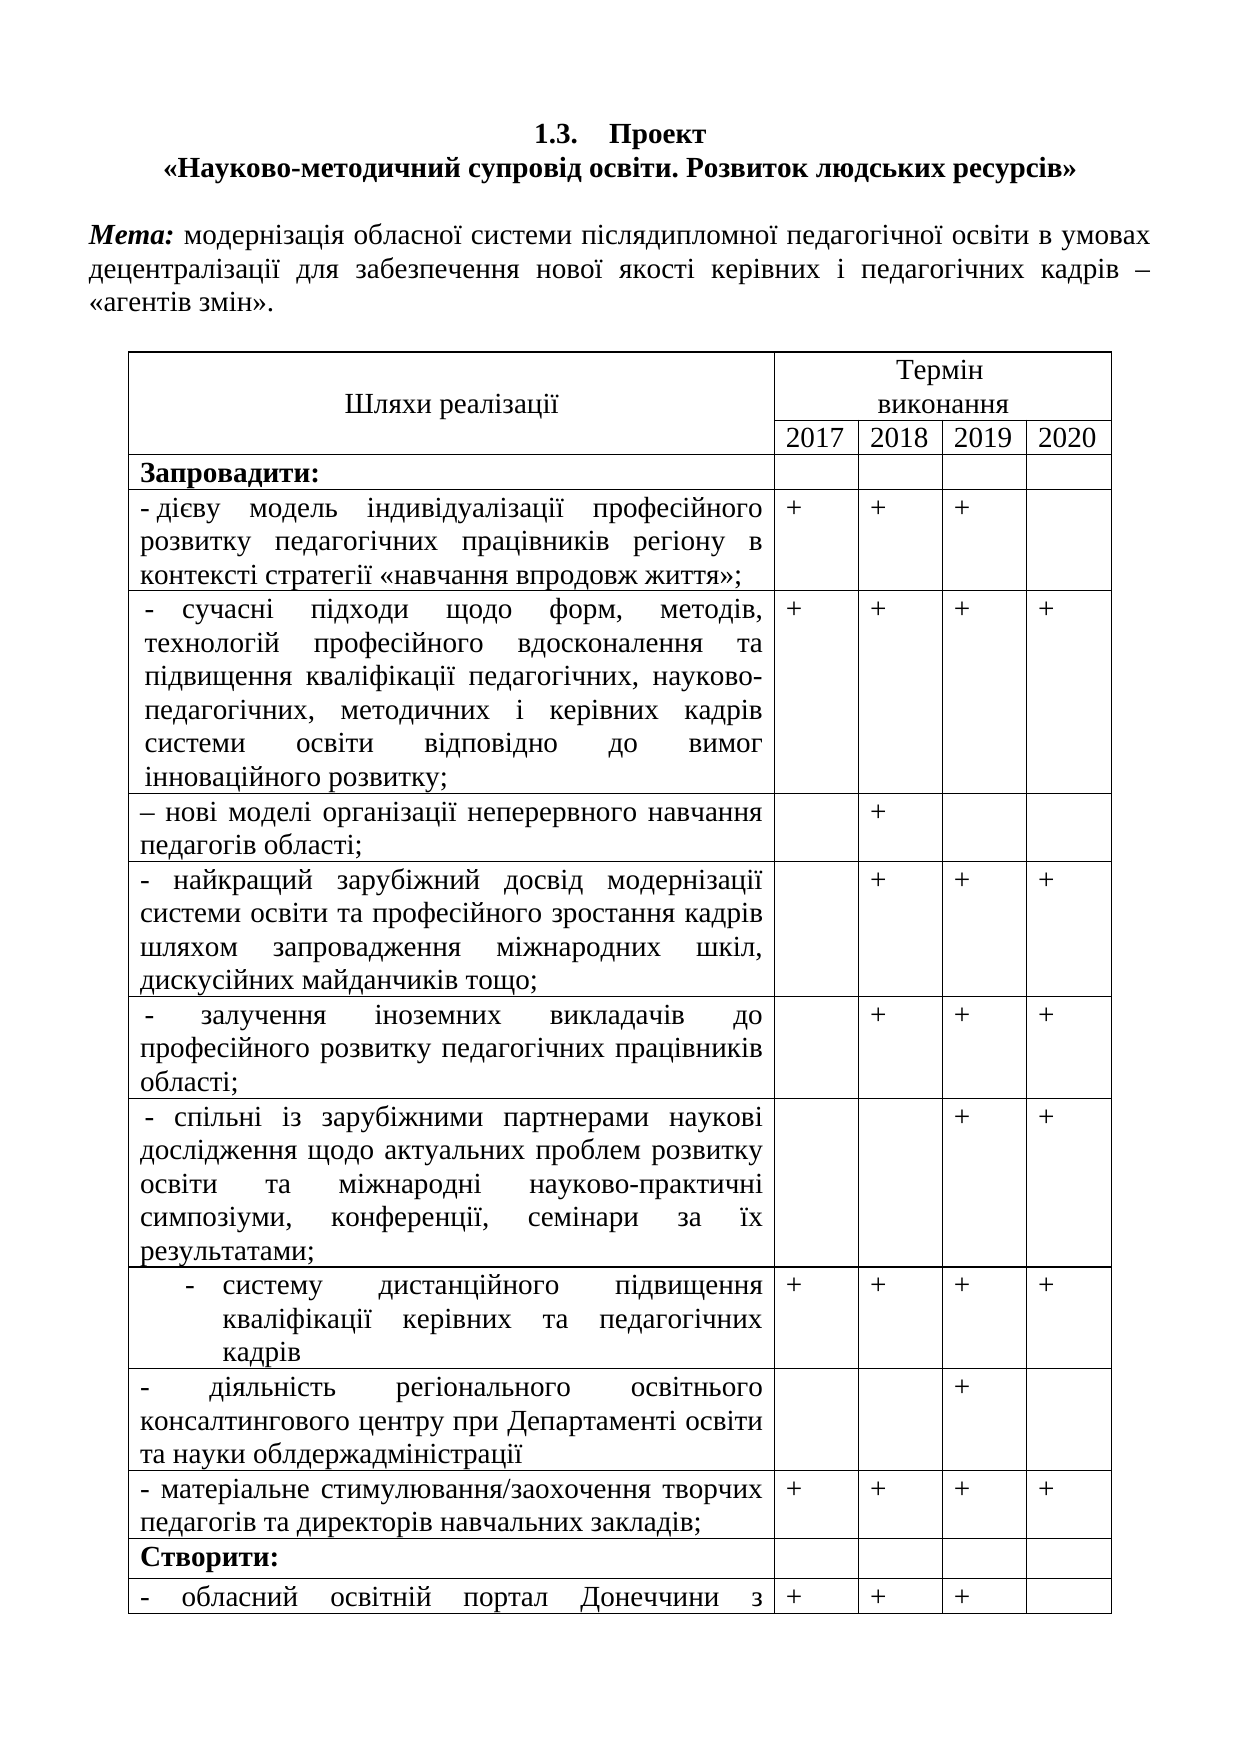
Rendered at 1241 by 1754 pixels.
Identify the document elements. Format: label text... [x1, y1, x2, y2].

table_cell – нові моделі організації неперервного навчання педагогів області; [129, 794, 774, 861]
table_cell + [859, 1268, 942, 1368]
table_cell Запровадити: [129, 455, 774, 489]
table_cell + [1027, 1471, 1111, 1538]
table_cell - обласний освітній портал Донеччини з [129, 1579, 774, 1613]
table_cell + [859, 490, 942, 590]
table_cell + [943, 1099, 1026, 1266]
table_cell + [943, 591, 1026, 793]
list «Науково-методичний супровід освіти. Розвиток людських ресурсів» [89, 150, 1152, 184]
table_cell 2020 [1027, 421, 1111, 454]
table_cell [859, 1099, 942, 1266]
table_cell систему дистанційного підвищення кваліфікації керівних та педагогічних кадрів [129, 1268, 774, 1368]
table_cell [1027, 490, 1111, 590]
table_cell 2019 [943, 421, 1026, 454]
table_cell - дієву модель індивідуалізації професійного розвитку педагогічних працівників регіону в контексті стратегії «навчання впродовж життя»; [129, 490, 774, 590]
table_cell + [943, 1579, 1026, 1613]
table_cell [1027, 455, 1111, 489]
table_cell + [775, 490, 858, 590]
table_cell + [775, 1579, 858, 1613]
table_cell [859, 455, 942, 489]
table_cell + [1027, 1099, 1111, 1266]
table_cell + [859, 862, 942, 996]
table_cell + [1027, 1268, 1111, 1368]
table_cell - найкращий зарубіжний досвід модернізації системи освіти та професійного зростання кадрів шляхом запровадження міжнародних шкіл, дискусійних майданчиків тощо; [129, 862, 774, 996]
table_cell [1027, 794, 1111, 861]
table_header Шляхи реалізації [129, 353, 774, 454]
table_cell [859, 1539, 942, 1578]
table_cell + [1027, 591, 1111, 793]
table_cell [775, 1539, 858, 1578]
table_cell [943, 1539, 1026, 1578]
table_cell + [859, 997, 942, 1098]
table_cell + [1027, 997, 1111, 1098]
table_cell + [859, 591, 942, 793]
table_cell [943, 794, 1026, 861]
table_cell [775, 997, 858, 1098]
table_cell + [943, 1268, 1026, 1368]
table_cell [1027, 1579, 1111, 1613]
table_cell - спільні із зарубіжними партнерами наукові дослідження щодо актуальних проблем розвитку освіти та міжнародні науково-практичні симпозіуми, конференції, семінари за їх результатами; [129, 1099, 774, 1266]
table_cell + [775, 1471, 858, 1538]
table_cell + [859, 1471, 942, 1538]
table_cell + [943, 862, 1026, 996]
table_cell + [943, 1471, 1026, 1538]
table_cell залучення іноземних викладачів до професійного розвитку педагогічних працівників області; [129, 997, 774, 1098]
table_cell [775, 794, 858, 861]
table_cell - діяльність регіонального освітнього консалтингового центру при Департаменті освіти та науки облдержадміністрації [129, 1369, 774, 1470]
text Мета: модернізація обласної системи післядипломної педагогічної освіти в умовах децентралізації для забезпечення нової якості керівних і педагогічних кадрів – «агентів змін». [89, 217, 1152, 318]
table_cell [1027, 1369, 1111, 1470]
table_cell [775, 1099, 858, 1266]
table_cell + [775, 1268, 858, 1368]
table_cell [943, 455, 1026, 489]
table_cell - матеріальне стимулювання/заохочення творчих педагогів та директорів навчальних закладів; [129, 1471, 774, 1538]
list Проект [89, 117, 1152, 150]
table_cell + [859, 794, 942, 861]
table_cell + [1027, 862, 1111, 996]
table_cell [775, 455, 858, 489]
table_cell + [859, 1579, 942, 1613]
table_header Термін виконання [775, 353, 1111, 419]
table_cell + [775, 591, 858, 793]
table_cell 2018 [859, 421, 942, 454]
table_cell сучасні підходи щодо форм, методів, технологій професійного вдосконалення та підвищення кваліфікації педагогічних, науково-педагогічних, методичних і керівних кадрів системи освіти відповідно до вимог інноваційного розвитку; [129, 591, 774, 793]
table_cell + [943, 490, 1026, 590]
table_cell [1027, 1539, 1111, 1578]
table_cell 2017 [775, 421, 858, 454]
table_cell [775, 1369, 858, 1470]
table_cell Створити: [129, 1539, 774, 1578]
table_cell + [943, 997, 1026, 1098]
table_cell + [943, 1369, 1026, 1470]
table_cell [775, 862, 858, 996]
table_cell [859, 1369, 942, 1470]
